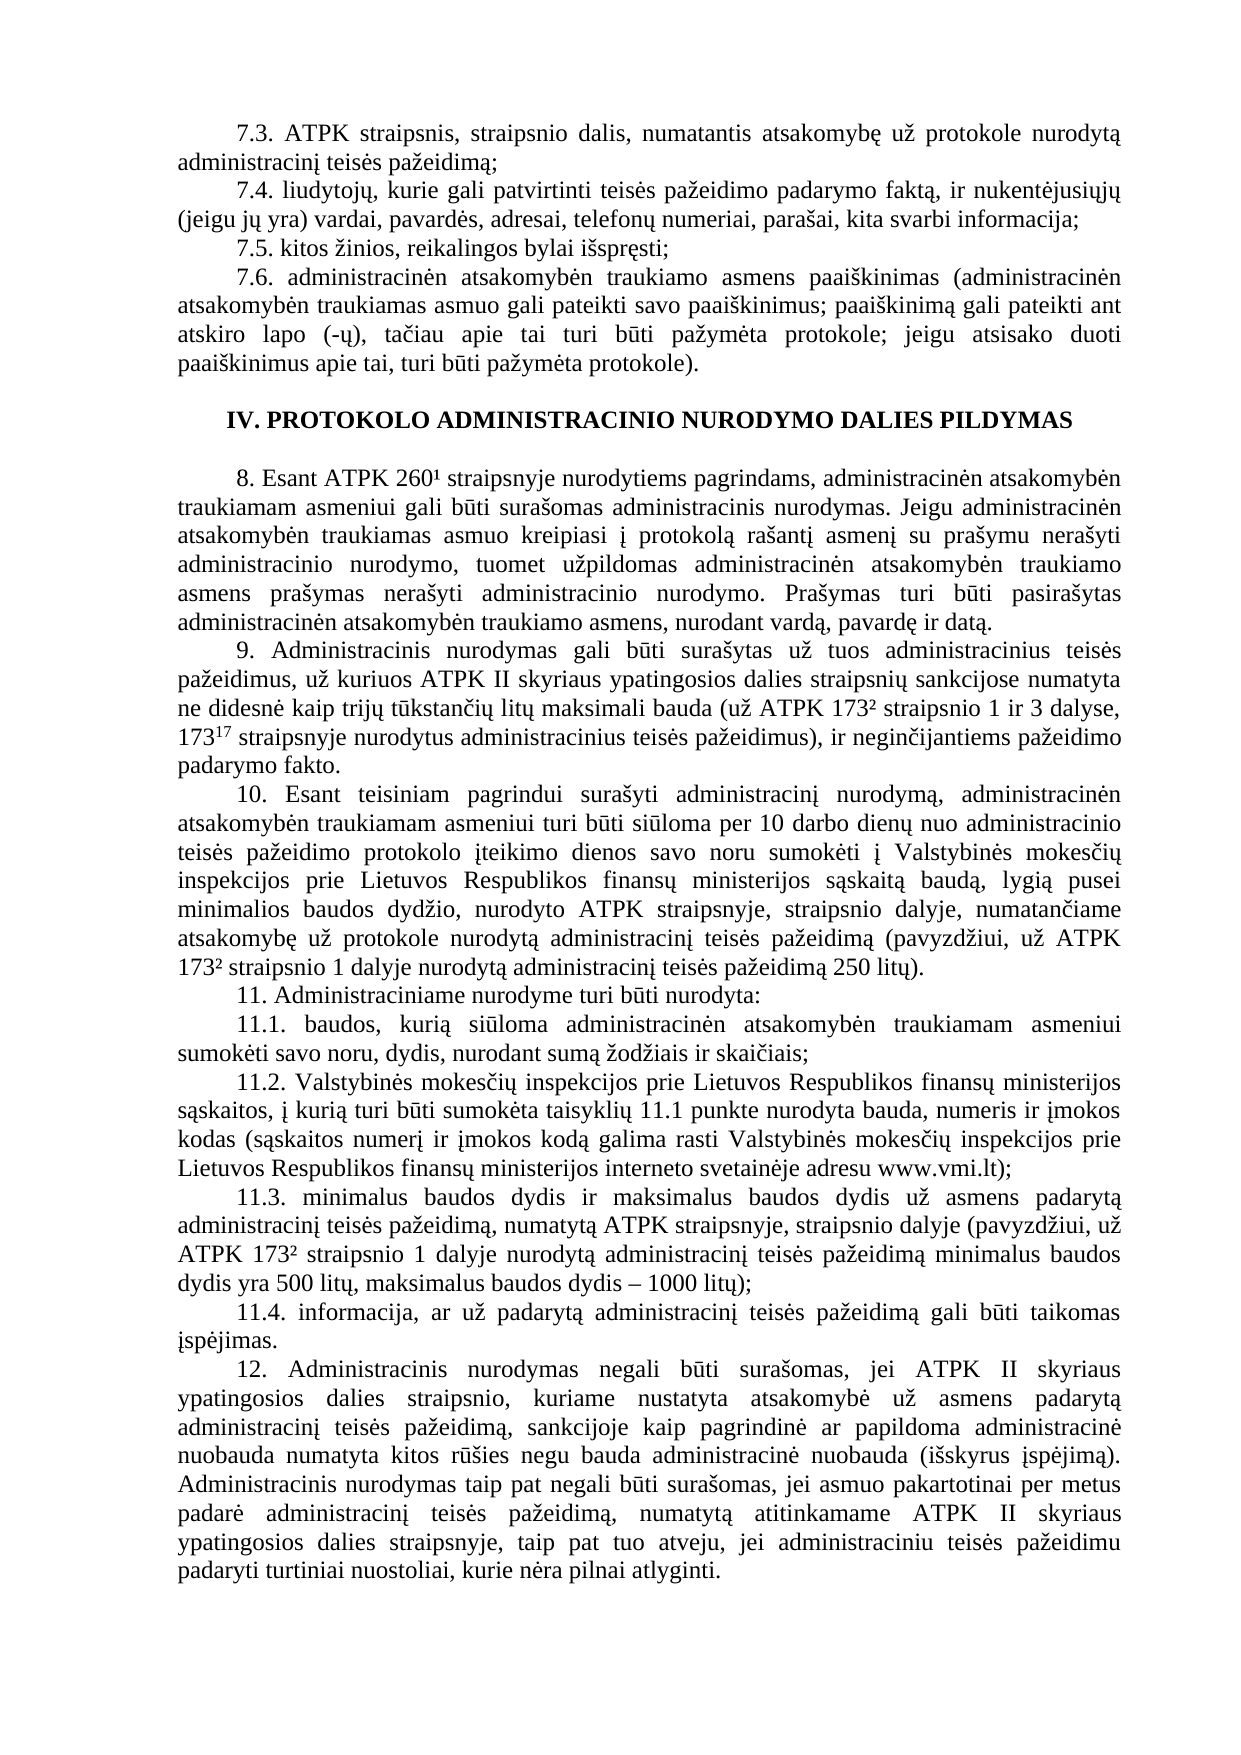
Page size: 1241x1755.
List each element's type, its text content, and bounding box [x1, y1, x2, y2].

text 11. Administraciniame nurodyme turi būti nurodyta: [177, 981, 1122, 1009]
text 7.6. administracinėn atsakomybėn traukiamo asmens paaiškinimas (administracinėn atsakomybėn traukiamas asmuo gali pateikti savo paaiškinimus; paaiškinimą gali pateikti ant atskiro lapo (-ų), tačiau apie tai turi būti pažymėta protokole; jeigu atsisako duoti paaiškinimus apie tai, turi būti pažymėta protokole). [177, 262, 1122, 377]
text 12. Administracinis nurodymas negali būti surašomas, jei ATPK II skyriaus ypatingosios dalies straipsnio, kuriame nustatyta atsakomybė už asmens padarytą administracinį teisės pažeidimą, sankcijoje kaip pagrindinė ar papildoma administracinė nuobauda numatyta kitos rūšies negu bauda administracinė nuobauda (išskyrus įspėjimą). Administracinis nurodymas taip pat negali būti surašomas, jei asmuo pakartotinai per metus padarė administracinį teisės pažeidimą, numatytą atitinkamame ATPK II skyriaus ypatingosios dalies straipsnyje, taip pat tuo atveju, jei administraciniu teisės pažeidimu padaryti turtiniai nuostoliai, kurie nėra pilnai atlyginti. [177, 1354, 1122, 1584]
text 10. Esant teisiniam pagrindui surašyti administracinį nurodymą, administracinėn atsakomybėn traukiamam asmeniui turi būti siūloma per 10 darbo dienų nuo administracinio teisės pažeidimo protokolo įteikimo dienos savo noru sumokėti į Valstybinės mokesčių inspekcijos prie Lietuvos Respublikos finansų ministerijos sąskaitą baudą, lygią pusei minimalios baudos dydžio, nurodyto ATPK straipsnyje, straipsnio dalyje, numatančiame atsakomybę už protokole nurodytą administracinį teisės pažeidimą (pavyzdžiui, už ATPK 173² straipsnio 1 dalyje nurodytą administracinį teisės pažeidimą 250 litų). [177, 779, 1122, 981]
text 11.2. Valstybinės mokesčių inspekcijos prie Lietuvos Respublikos finansų ministerijos sąskaitos, į kurią turi būti sumokėta taisyklių 11.1 punkte nurodyta bauda, numeris ir įmokos kodas (sąskaitos numerį ir įmokos kodą galima rasti Valstybinės mokesčių inspekcijos prie Lietuvos Respublikos finansų ministerijos interneto svetainėje adresu www.vmi.lt); [177, 1067, 1122, 1182]
text 7.4. liudytojų, kurie gali patvirtinti teisės pažeidimo padarymo faktą, ir nukentėjusiųjų (jeigu jų yra) vardai, pavardės, adresai, telefonų numeriai, parašai, kita svarbi informacija; [177, 176, 1122, 233]
text 9. Administracinis nurodymas gali būti surašytas už tuos administracinius teisės pažeidimus, už kuriuos ATPK II skyriaus ypatingosios dalies straipsnių sankcijose numatyta ne didesnė kaip trijų tūkstančių litų maksimali bauda (už ATPK 173² straipsnio 1 ir 3 dalyse, 17317 straipsnyje nurodytus administracinius teisės pažeidimus), ir neginčijantiems pažeidimo padarymo fakto. [177, 636, 1122, 779]
text 7.5. kitos žinios, reikalingos bylai išspręsti; [177, 233, 1122, 262]
text 11.1. baudos, kurią siūloma administracinėn atsakomybėn traukiamam asmeniui sumokėti savo noru, dydis, nurodant sumą žodžiais ir skaičiais; [177, 1009, 1122, 1067]
text 11.4. informacija, ar už padarytą administracinį teisės pažeidimą gali būti taikomas įspėjimas. [177, 1297, 1122, 1354]
text 7.3. ATPK straipsnis, straipsnio dalis, numatantis atsakomybę už protokole nurodytą administracinį teisės pažeidimą; [177, 118, 1122, 176]
text 8. Esant ATPK 260¹ straipsnyje nurodytiems pagrindams, administracinėn atsakomybėn traukiamam asmeniui gali būti surašomas administracinis nurodymas. Jeigu administracinėn atsakomybėn traukiamas asmuo kreipiasi į protokolą rašantį asmenį su prašymu nerašyti administracinio nurodymo, tuomet užpildomas administracinėn atsakomybėn traukiamo asmens prašymas nerašyti administracinio nurodymo. Prašymas turi būti pasirašytas administracinėn atsakomybėn traukiamo asmens, nurodant vardą, pavardę ir datą. [177, 463, 1122, 636]
text IV. PROTOKOLO ADMINISTRACINIO NURODYMO DALIES PILDYMAS [177, 406, 1122, 434]
text 11.3. minimalus baudos dydis ir maksimalus baudos dydis už asmens padarytą administracinį teisės pažeidimą, numatytą ATPK straipsnyje, straipsnio dalyje (pavyzdžiui, už ATPK 173² straipsnio 1 dalyje nurodytą administracinį teisės pažeidimą minimalus baudos dydis yra 500 litų, maksimalus baudos dydis – 1000 litų); [177, 1182, 1122, 1297]
